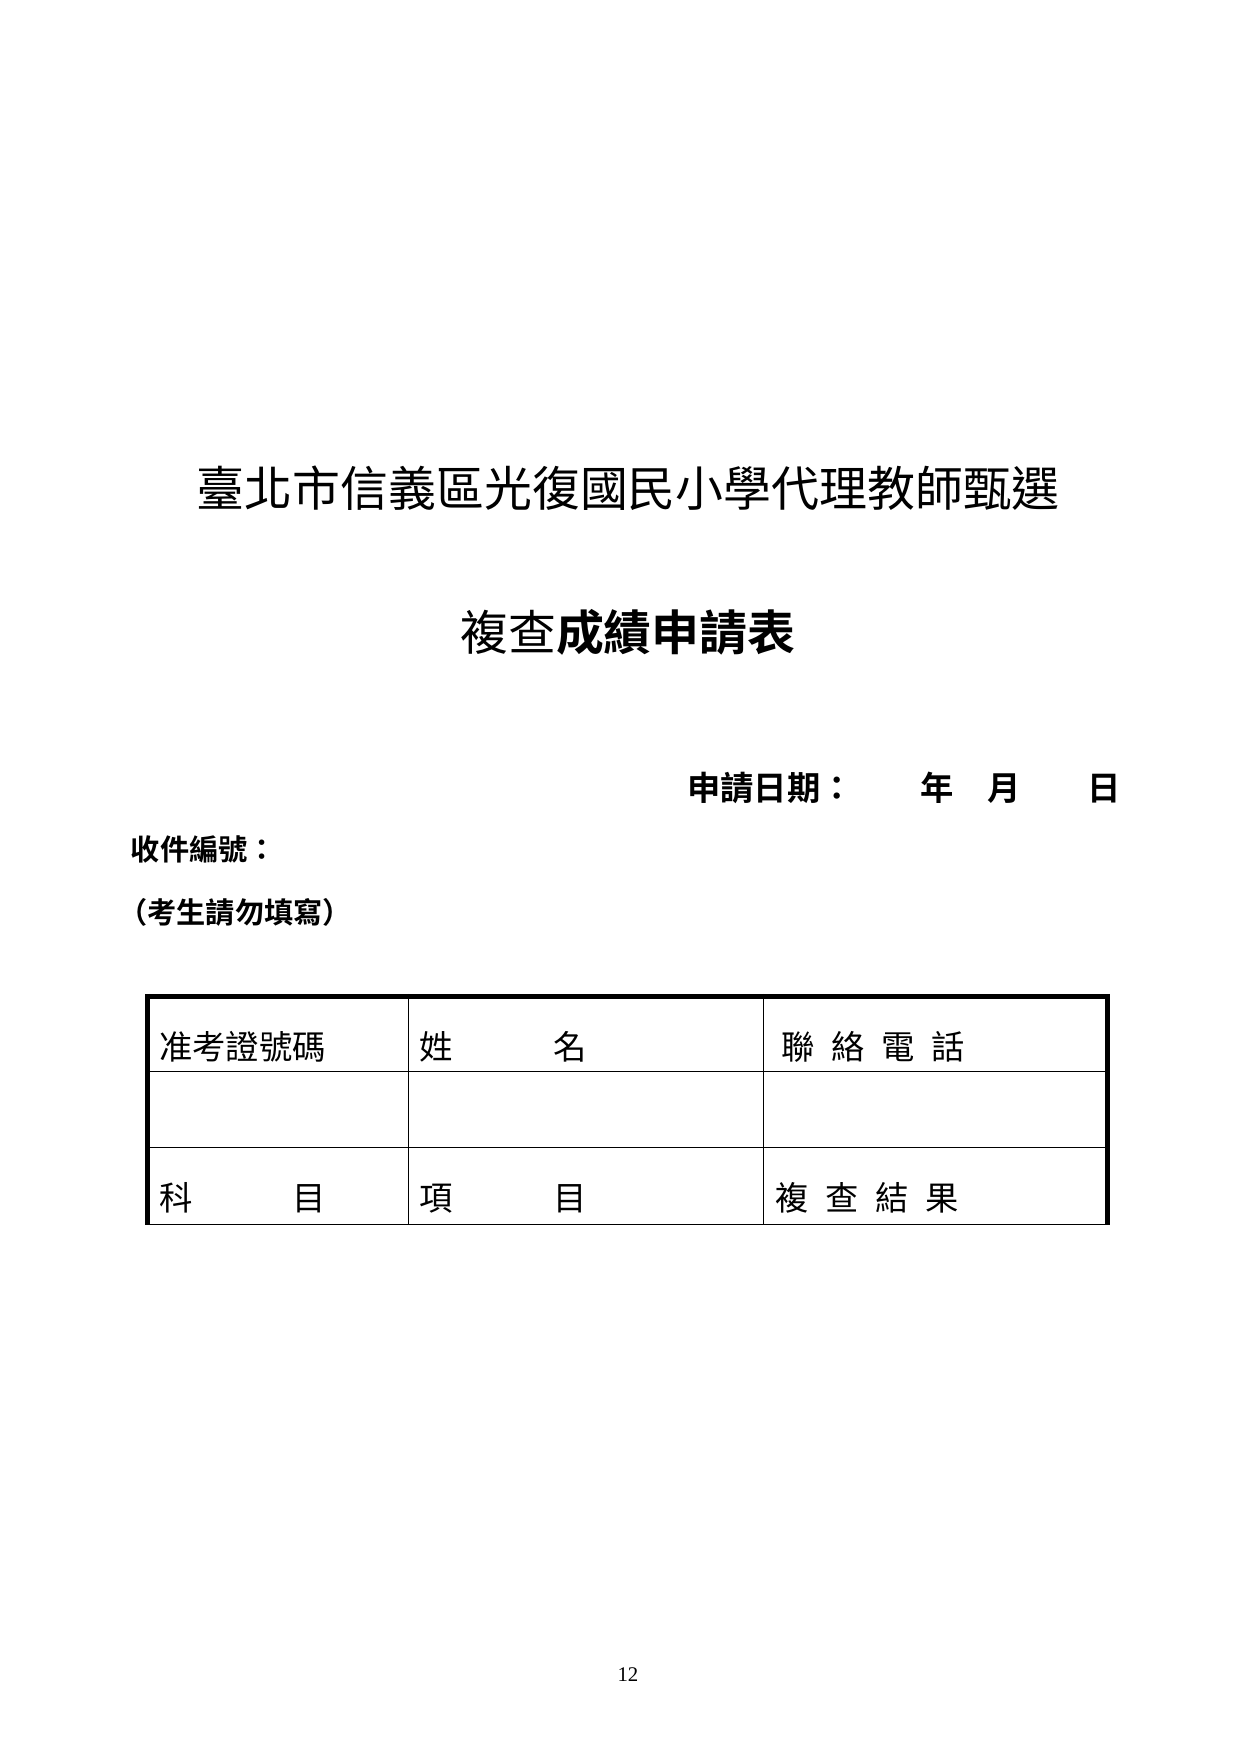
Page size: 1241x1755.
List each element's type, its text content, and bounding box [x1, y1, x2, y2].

table_cell [150, 1072, 408, 1147]
table_header 准考證號碼 [150, 999, 408, 1071]
text （考生請勿填寫） [118, 869, 1087, 931]
table_cell 項 目 [409, 1148, 763, 1224]
table_cell 科 目 [150, 1148, 408, 1224]
text 複查成績申請表 [118, 556, 1137, 681]
table_cell [409, 1072, 763, 1147]
table_header 姓 名 [409, 999, 763, 1071]
table_header 聯 絡 電 話 [764, 999, 1105, 1071]
text 收件編號： [131, 806, 1087, 869]
table_cell 複 查 結 果 [764, 1148, 1105, 1224]
text 臺北市信義區光復國民小學代理教師甄選 [118, 412, 1137, 537]
table_cell [764, 1072, 1105, 1147]
text 申請日期： 年 月 日 [118, 744, 1137, 806]
